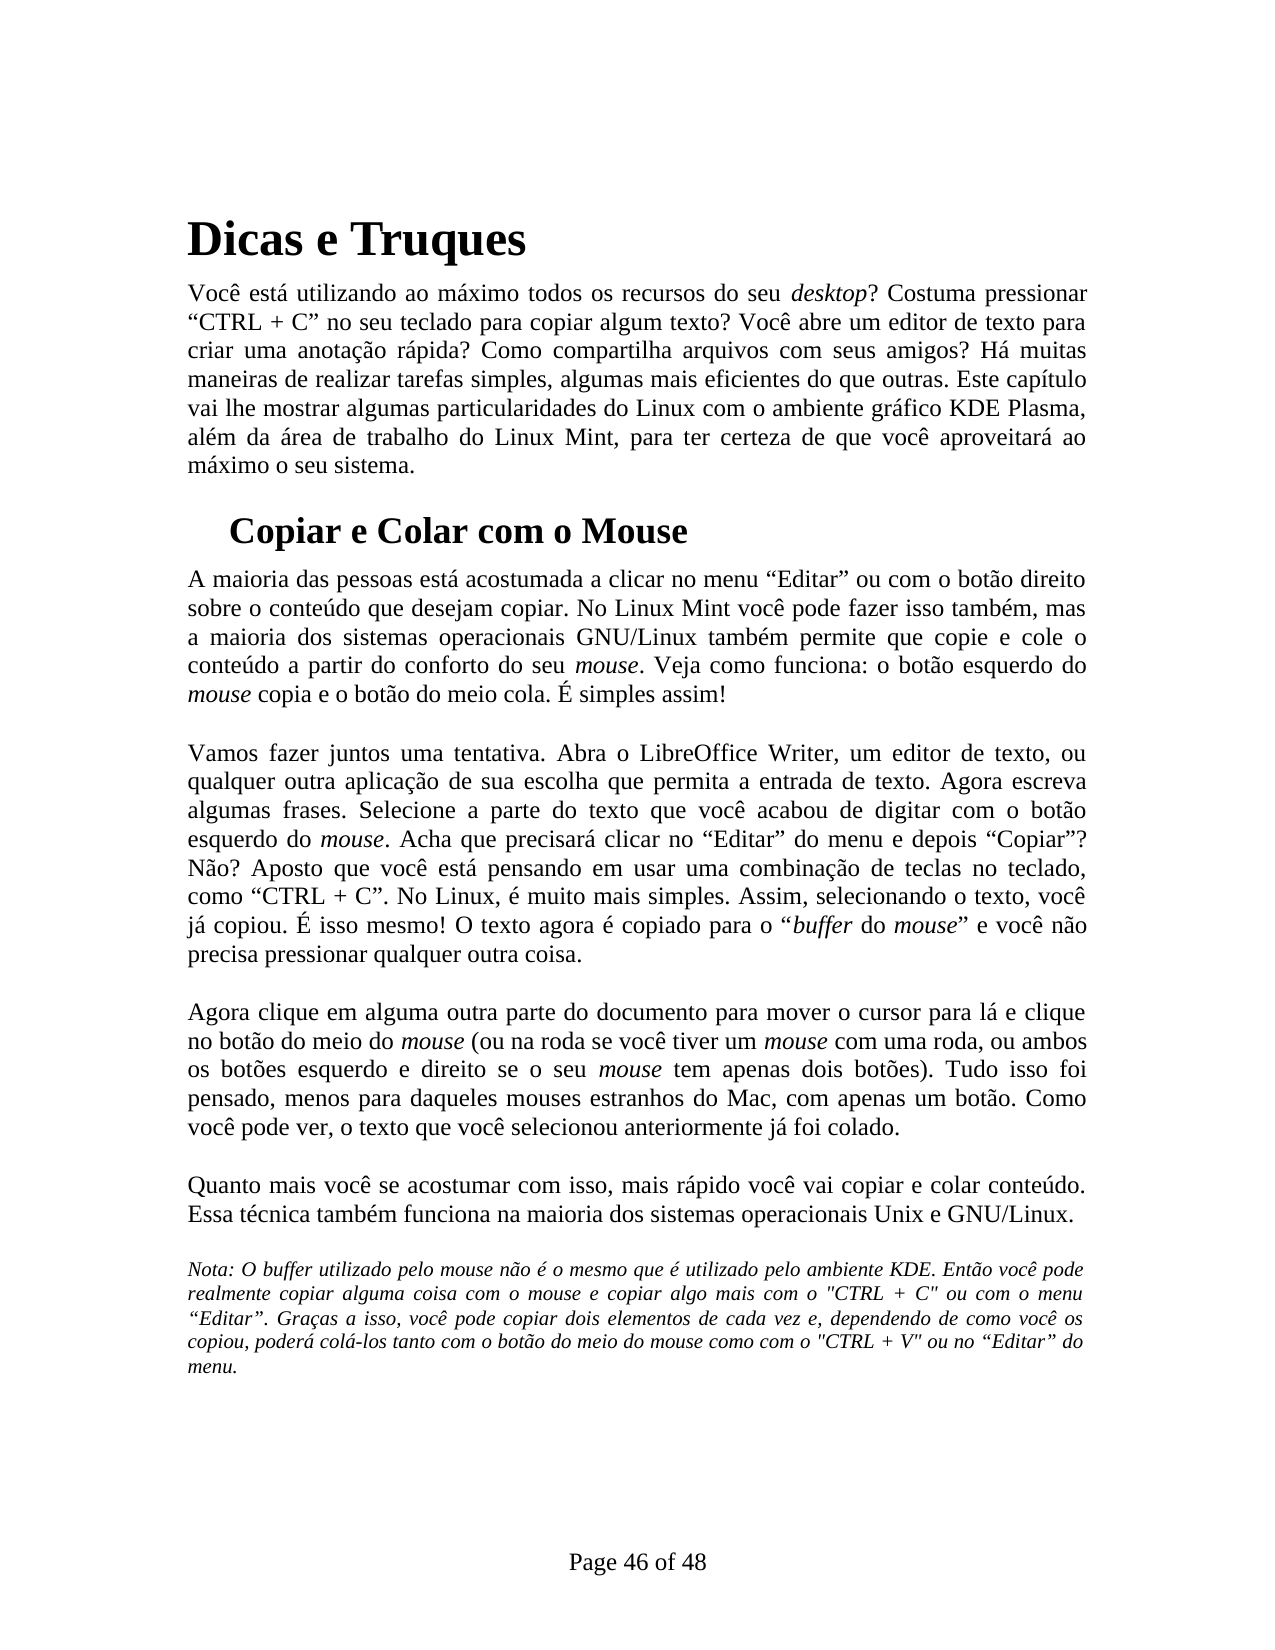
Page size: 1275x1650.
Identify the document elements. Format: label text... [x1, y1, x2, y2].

text Agora clique em alguma outra parte do documento para mover o cursor para lá e clique no botão do meio do mouse (ou na roda se você tiver um mouse com uma roda, ou ambos os botões esquerdo e direito se o seu mouse tem apenas dois botões). Tudo isso foi pensado, menos para daqueles mouses estranhos do Mac, com apenas um botão. Como você pode ver, o texto que você selecionou anteriormente já foi colado. [187, 997, 1087, 1141]
text Você está utilizando ao máximo todos os recursos do seu desktop? Costuma pressionar “CTRL + C” no seu teclado para copiar algum texto? Você abre um editor de texto para criar uma anotação rápida? Como compartilha arquivos com seus amigos? Há muitas maneiras de realizar tarefas simples, algumas mais eficientes do que outras. Este capítulo vai lhe mostrar algumas particularidades do Linux com o ambiente gráfico KDE Plasma, além da área de trabalho do Linux Mint, para ter certeza de que você aproveitará ao máximo o seu sistema. [187, 278, 1087, 479]
text A maioria das pessoas está acostumada a clicar no menu “Editar” ou com o botão direito sobre o conteúdo que desejam copiar. No Linux Mint você pode fazer isso também, mas a maioria dos sistemas operacionais GNU/Linux também permite que copie e cole o conteúdo a partir do conforto do seu mouse. Veja como funciona: o botão esquerdo do mouse copia e o botão do meio cola. É simples assim! [187, 564, 1087, 708]
text Nota: O buffer utilizado pelo mouse não é o mesmo que é utilizado pelo ambiente KDE. Então você pode realmente copiar alguma coisa com o mouse e copiar algo mais com o "CTRL + C" ou com o menu “Editar”. Graças a isso, você pode copiar dois elementos de cada vez e, dependendo de como você os copiou, poderá colá-los tanto com o botão do meio do mouse como com o "CTRL + V" ou no “Editar” do menu. [187, 1257, 1087, 1378]
text Vamos fazer juntos uma tentativa. Abra o LibreOffice Writer, um editor de texto, ou qualquer outra aplicação de sua escolha que permita a entrada de texto. Agora escreva algumas frases. Selecione a parte do texto que você acabou de digitar com o botão esquerdo do mouse. Acha que precisará clicar no “Editar” do menu e depois “Copiar”? Não? Aposto que você está pensando em usar uma combinação de teclas no teclado, como “CTRL + C”. No Linux, é muito mais simples. Assim, selecionando o texto, você já copiou. É isso mesmo! O texto agora é copiado para o “buffer do mouse” e você não precisa pressionar qualquer outra coisa. [187, 738, 1087, 968]
text Quanto mais você se acostumar com isso, mais rápido você vai copiar e colar conteúdo. Essa técnica também funciona na maioria dos sistemas operacionais Unix e GNU/Linux. [187, 1170, 1087, 1228]
subtitle Dicas e Truques [187, 208, 1087, 266]
subtitle Copiar e Colar com o Mouse [187, 509, 1087, 552]
